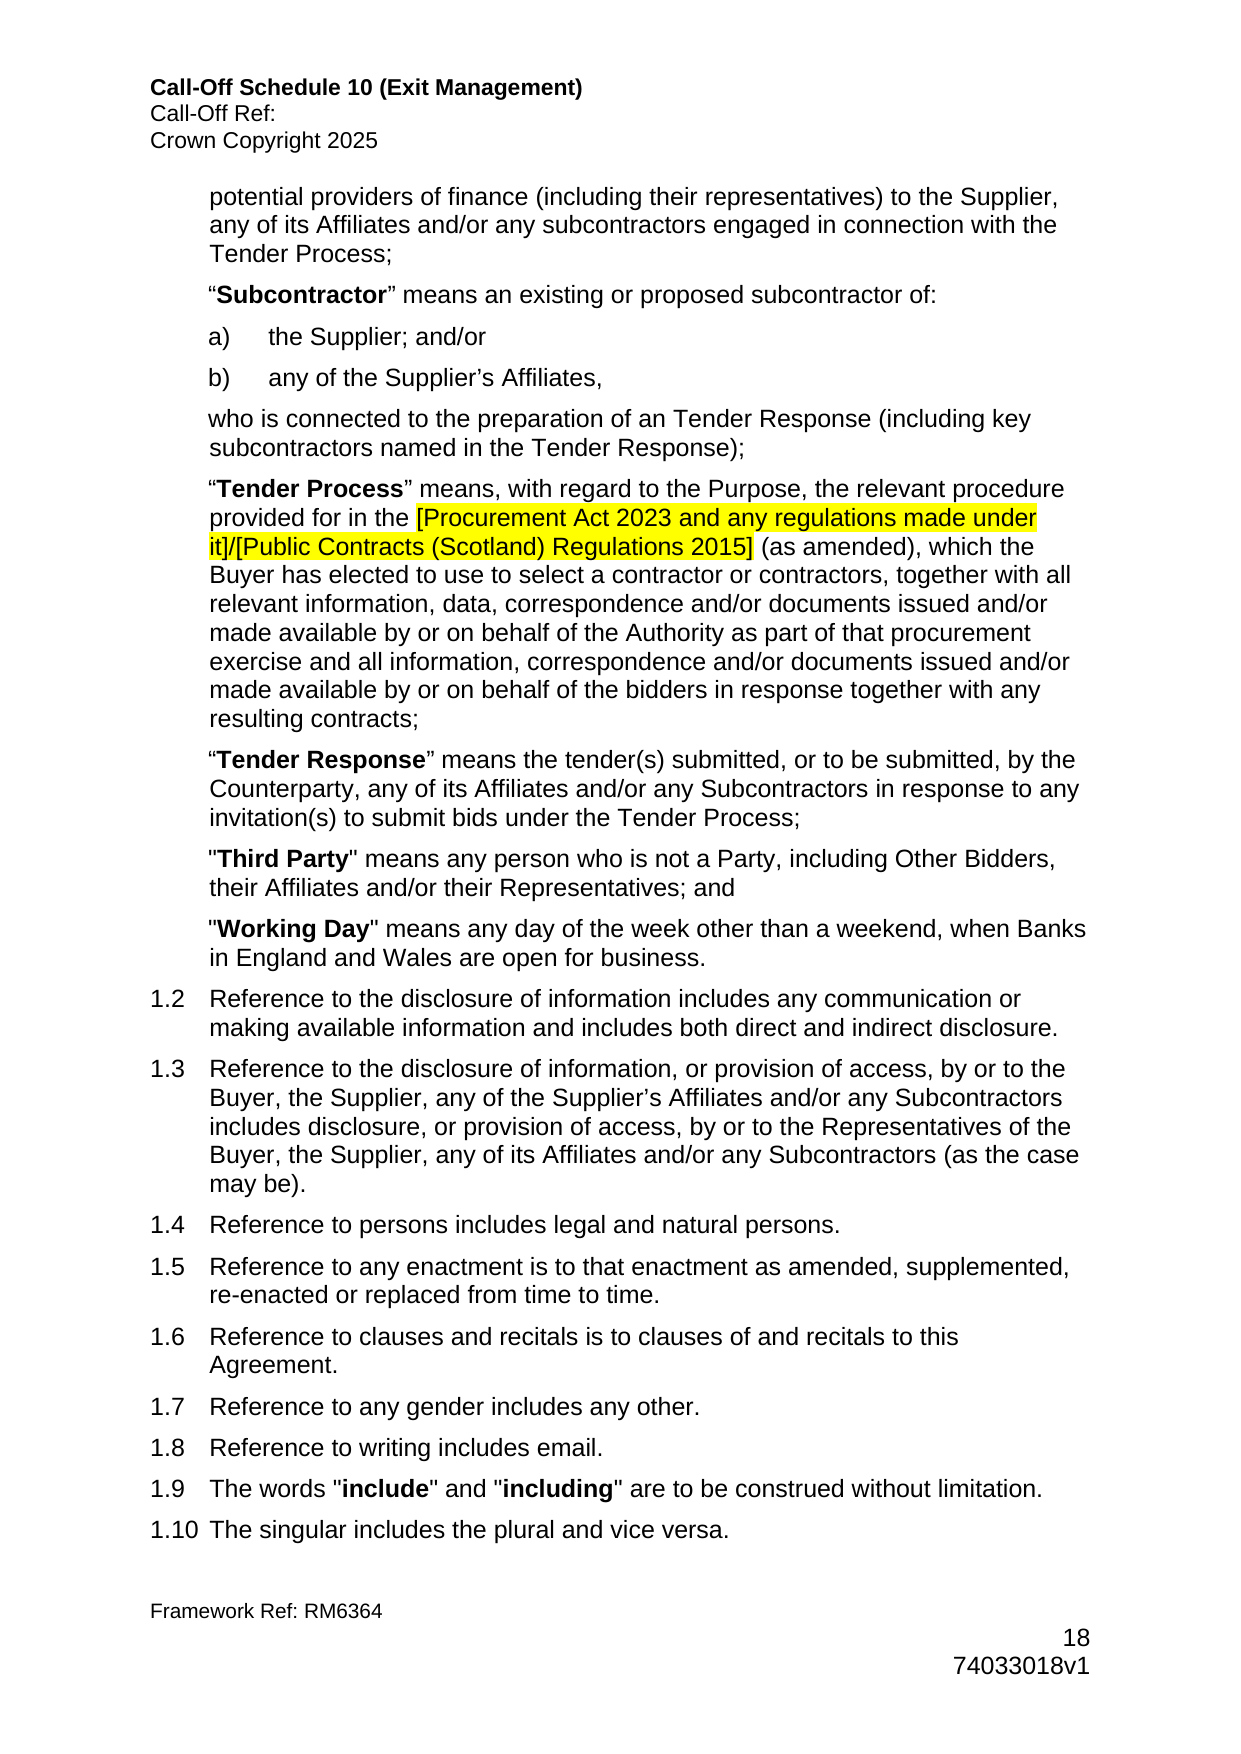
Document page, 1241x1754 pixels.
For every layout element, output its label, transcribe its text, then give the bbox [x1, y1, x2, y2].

list Reference to the disclosure of information includes any communication or making available information and includes both direct and indirect disclosure. [150, 984, 1090, 1042]
list the Supplier; and/or [208, 322, 1090, 350]
list Reference to the disclosure of information, or provision of access, by or to the Buyer, the Supplier, any of the Supplier’s Affiliates and/or any Subcontractors includes disclosure, or provision of access, by or to the Representatives of the Buyer, the Supplier, any of its Affiliates and/or any Subcontractors (as the case may be). [150, 1054, 1090, 1198]
text "Third Party" means any person who is not a Party, including Other Bidders, their Affiliates and/or their Representatives; and [208, 844, 1090, 902]
list The words "include" and "including" are to be construed without limitation. [150, 1474, 1090, 1503]
list Reference to clauses and recitals is to clauses of and recitals to this Agreement. [150, 1322, 1090, 1379]
list Reference to any enactment is to that enactment as amended, supplemented, re-enacted or replaced from time to time. [150, 1252, 1090, 1309]
text "Working Day" means any day of the week other than a weekend, when Banks in England and Wales are open for business. [208, 914, 1090, 972]
text “Tender Response” means the tender(s) submitted, or to be submitted, by the Counterparty, any of its Affiliates and/or any Subcontractors in response to any invitation(s) to submit bids under the Tender Process; [208, 745, 1090, 832]
list Reference to persons includes legal and natural persons. [150, 1210, 1090, 1239]
list The singular includes the plural and vice versa. [150, 1515, 1090, 1544]
text “Subcontractor” means an existing or proposed subcontractor of: [208, 280, 1090, 309]
text potential providers of finance (including their representatives) to the Supplier, any of its Affiliates and/or any subcontractors engaged in connection with the Tender Process; [208, 182, 1090, 268]
list any of the Supplier’s Affiliates, [208, 363, 1090, 392]
list Reference to any gender includes any other. [150, 1392, 1090, 1420]
list Reference to writing includes email. [150, 1433, 1090, 1462]
text who is connected to the preparation of an Tender Response (including key subcontractors named in the Tender Response); [208, 404, 1090, 462]
text “Tender Process” means, with regard to the Purpose, the relevant procedure provided for in the [Procurement Act 2023 and any regulations made under it]/[Public Contracts (Scotland) Regulations 2015] (as amended), which the Buyer has elected to use to select a contractor or contractors, together with all relevant information, data, correspondence and/or documents issued and/or made available by or on behalf of the Authority as part of that procurement exercise and all information, correspondence and/or documents issued and/or made available by or on behalf of the bidders in response together with any resulting contracts; [208, 474, 1090, 733]
